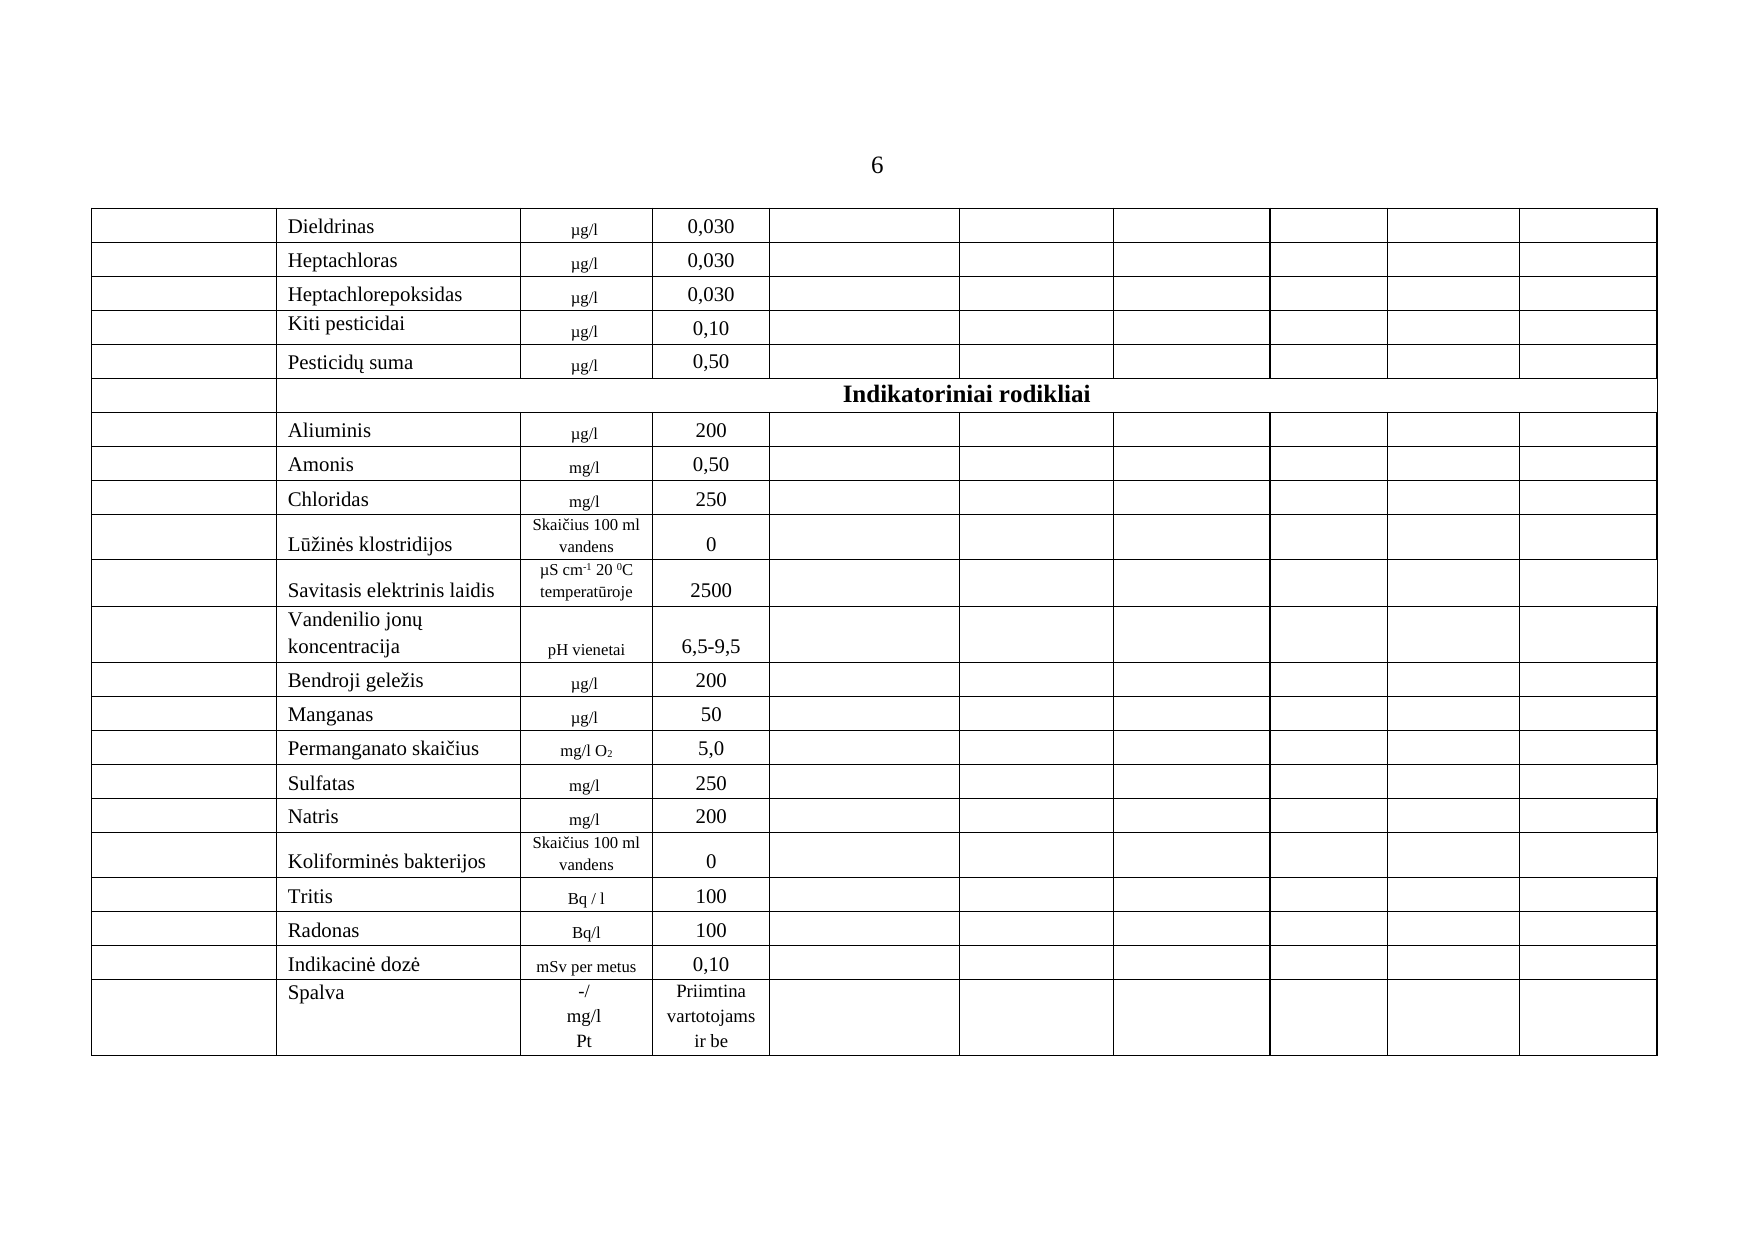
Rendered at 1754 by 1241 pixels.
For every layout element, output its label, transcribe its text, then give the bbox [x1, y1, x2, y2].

table_cell Vandenilio jonų koncentracija [277, 607, 520, 662]
table_cell [92, 243, 276, 276]
table_cell [960, 311, 1113, 344]
table_cell [1114, 560, 1269, 606]
table_cell [1658, 559, 1662, 606]
table_cell [92, 379, 276, 412]
table_cell [770, 515, 959, 559]
table_cell [1388, 311, 1519, 344]
table_cell [1271, 799, 1387, 832]
table_cell [1114, 697, 1269, 730]
table_cell Pesticidų suma [277, 345, 520, 378]
table_cell [770, 663, 959, 696]
table_cell Sulfatas [277, 765, 520, 798]
table_cell 0 [653, 833, 769, 877]
table_cell [770, 447, 959, 480]
table_cell [1271, 980, 1387, 1055]
table_cell [1388, 765, 1519, 798]
table_cell [1520, 481, 1656, 514]
table_cell [1520, 946, 1656, 979]
table_cell [1388, 515, 1519, 559]
table_cell [770, 799, 959, 832]
table_cell [1271, 765, 1387, 798]
table_cell [1388, 731, 1519, 764]
table_cell 200 [653, 413, 769, 446]
table_cell [1658, 344, 1662, 378]
table_cell 100 [653, 878, 769, 911]
table_cell µg/l [521, 243, 652, 276]
table_cell [770, 833, 959, 877]
table_cell [1388, 209, 1519, 242]
table_cell [1658, 764, 1662, 798]
table_cell [1520, 607, 1656, 662]
table_cell [960, 946, 1113, 979]
table_cell [92, 663, 276, 696]
table_cell [1658, 832, 1662, 877]
table_cell [1271, 946, 1387, 979]
table_cell [1271, 731, 1387, 764]
table_cell pH vienetai [521, 607, 652, 662]
table_cell [1388, 833, 1519, 877]
table_cell [960, 481, 1113, 514]
table_cell [1388, 607, 1519, 662]
table_cell [1388, 980, 1519, 1055]
table_cell [92, 765, 276, 798]
table_cell [1658, 945, 1662, 979]
table_cell [92, 311, 276, 344]
table_cell [960, 663, 1113, 696]
table_cell [92, 560, 276, 606]
table_cell [1271, 311, 1387, 344]
table_cell Bq/l [521, 912, 652, 945]
table_cell µg/l [521, 209, 652, 242]
table_cell Chloridas [277, 481, 520, 514]
table_cell 0,10 [653, 946, 769, 979]
table_cell [1658, 979, 1662, 1055]
table_cell [770, 277, 959, 310]
table_cell [770, 345, 959, 378]
table_cell [1520, 697, 1656, 730]
table_cell [1520, 833, 1657, 877]
table_cell [1520, 277, 1656, 310]
table_cell [1388, 447, 1519, 480]
table_cell Natris [277, 799, 520, 832]
table_cell Radonas [277, 912, 520, 945]
table_cell Spalva [277, 980, 520, 1055]
table_cell [92, 481, 276, 514]
table_cell [1114, 345, 1269, 378]
table_cell [770, 765, 959, 798]
table_cell [92, 209, 276, 242]
table_cell [960, 765, 1113, 798]
table_cell [92, 980, 276, 1055]
table_cell Permanganato skaičius [277, 731, 520, 764]
table_cell Manganas [277, 697, 520, 730]
table_cell [92, 731, 276, 764]
table_cell [1520, 799, 1656, 832]
table_cell [1271, 912, 1387, 945]
table_cell [770, 413, 959, 446]
table_cell Indikatoriniai rodikliai [277, 379, 1657, 412]
table_cell [1658, 877, 1662, 911]
table_cell [1271, 413, 1387, 446]
table_cell [92, 277, 276, 310]
table_cell [1658, 276, 1662, 310]
table_cell [92, 697, 276, 730]
table_cell [1388, 946, 1519, 979]
table_cell [1520, 413, 1656, 446]
table_cell [1271, 209, 1387, 242]
table_cell 0 [653, 515, 769, 559]
table_cell [1114, 515, 1269, 559]
table_cell Heptachlorepoksidas [277, 277, 520, 310]
table_cell [770, 481, 959, 514]
table_cell 50 [653, 697, 769, 730]
table_cell Savitasis elektrinis laidis [277, 560, 520, 606]
table_cell [1520, 765, 1657, 798]
table_cell [1658, 242, 1662, 276]
table_cell µS cm-1 20 0C temperatūroje [521, 560, 652, 606]
table_cell [770, 560, 959, 606]
table_cell 100 [653, 912, 769, 945]
table_cell [770, 731, 959, 764]
table_cell [1520, 912, 1656, 945]
table_cell 0,10 [653, 311, 769, 344]
table_cell [1658, 514, 1662, 559]
table_cell 0,50 [653, 447, 769, 480]
table_cell [1658, 480, 1662, 514]
table_cell [92, 345, 276, 378]
table_cell [1658, 606, 1662, 662]
table_cell [1388, 663, 1519, 696]
table_cell [1388, 912, 1519, 945]
table_cell 200 [653, 799, 769, 832]
table_cell Tritis [277, 878, 520, 911]
table_cell Skaičius 100 ml vandens [521, 515, 652, 559]
table_cell [1520, 731, 1656, 764]
table_cell [1114, 731, 1269, 764]
table_cell [1520, 980, 1656, 1055]
table_cell [1114, 481, 1269, 514]
table_cell 5,0 [653, 731, 769, 764]
table_cell [1271, 277, 1387, 310]
table_cell Priimtina vartotojams ir be [653, 980, 769, 1055]
table_cell mg/l [521, 481, 652, 514]
table_cell [92, 607, 276, 662]
table_cell 0,030 [653, 243, 769, 276]
table_cell [1271, 481, 1387, 514]
table_cell [960, 345, 1113, 378]
table_cell [1658, 798, 1662, 832]
table_cell [1114, 980, 1269, 1055]
table_cell [1388, 878, 1519, 911]
table_cell [1114, 833, 1269, 877]
table_cell [92, 912, 276, 945]
table_cell 250 [653, 765, 769, 798]
table_cell [960, 980, 1113, 1055]
table_cell [1520, 311, 1656, 344]
table_cell [1520, 345, 1656, 378]
table_cell µg/l [521, 277, 652, 310]
table_cell [1388, 413, 1519, 446]
table_cell [1271, 607, 1387, 662]
table_cell [1114, 607, 1269, 662]
table_cell [1271, 878, 1387, 911]
table_cell [1114, 277, 1269, 310]
table_cell [960, 277, 1113, 310]
table_cell [1658, 310, 1662, 344]
table_cell Koliforminės bakterijos [277, 833, 520, 877]
table_cell [1520, 447, 1656, 480]
table_cell [1658, 662, 1662, 696]
table_cell [960, 413, 1113, 446]
table_cell [1114, 447, 1269, 480]
table_cell [960, 731, 1113, 764]
table_cell [1520, 209, 1656, 242]
table_cell [1114, 912, 1269, 945]
table_cell [1114, 878, 1269, 911]
table_cell [1271, 697, 1387, 730]
table_cell [1388, 243, 1519, 276]
table_cell [92, 878, 276, 911]
table_cell [770, 878, 959, 911]
table_cell [92, 413, 276, 446]
table_cell [1271, 663, 1387, 696]
table_cell [1114, 663, 1269, 696]
table_cell Aliuminis [277, 413, 520, 446]
table_cell [92, 833, 276, 877]
table_cell [1388, 277, 1519, 310]
table_cell [960, 515, 1113, 559]
table_cell [1388, 799, 1519, 832]
table_cell [1520, 243, 1656, 276]
table_cell [92, 515, 276, 559]
table_cell mg/l [521, 799, 652, 832]
table_cell [1271, 345, 1387, 378]
table_cell [960, 799, 1113, 832]
table_cell 0,030 [653, 277, 769, 310]
table_cell [960, 878, 1113, 911]
table_cell [1658, 378, 1662, 412]
table_cell [92, 447, 276, 480]
table_cell [960, 833, 1113, 877]
table_cell [1388, 560, 1519, 606]
table_cell [960, 447, 1113, 480]
table_cell [960, 912, 1113, 945]
table_cell [92, 946, 276, 979]
table_cell [1114, 946, 1269, 979]
table_cell [770, 697, 959, 730]
table_cell [770, 311, 959, 344]
table_cell mSv per metus [521, 946, 652, 979]
table_cell Bendroji geležis [277, 663, 520, 696]
table_cell [1271, 243, 1387, 276]
table_cell [960, 607, 1113, 662]
table_cell [1271, 515, 1387, 559]
table_cell [1388, 697, 1519, 730]
table_cell [770, 209, 959, 242]
table_cell [960, 697, 1113, 730]
table_cell Indikacinė dozė [277, 946, 520, 979]
table_cell Amonis [277, 447, 520, 480]
table_cell 250 [653, 481, 769, 514]
table_cell [1658, 730, 1662, 764]
table_cell [1114, 243, 1269, 276]
table_cell [1520, 663, 1656, 696]
table_cell Dieldrinas [277, 209, 520, 242]
table_cell [960, 209, 1113, 242]
table_cell Skaičius 100 ml vandens [521, 833, 652, 877]
table_cell [1388, 345, 1519, 378]
table_cell [1658, 696, 1662, 730]
table_cell Heptachloras [277, 243, 520, 276]
table_cell [1114, 209, 1269, 242]
table_cell 0,030 [653, 209, 769, 242]
table_cell [1114, 311, 1269, 344]
table_cell [1520, 560, 1657, 606]
table_cell µg/l [521, 663, 652, 696]
table_cell µg/l [521, 345, 652, 378]
table_cell [92, 799, 276, 832]
table_cell [1658, 446, 1662, 480]
table_cell [770, 243, 959, 276]
table_cell [770, 912, 959, 945]
table_cell mg/l [521, 765, 652, 798]
table_cell Bq / l [521, 878, 652, 911]
table_cell Lūžinės klostridijos [277, 515, 520, 559]
table_cell [1520, 878, 1656, 911]
table_cell [1658, 911, 1662, 945]
table_cell mg/l O2 [521, 731, 652, 764]
table_cell [1271, 560, 1387, 606]
table_cell [770, 980, 959, 1055]
table_cell 2500 [653, 560, 769, 606]
table_cell [770, 946, 959, 979]
table_cell 0,50 [653, 345, 769, 378]
table_cell µg/l [521, 413, 652, 446]
table_cell [1520, 515, 1656, 559]
table_cell -/ mg/l Pt [521, 980, 652, 1055]
table_cell 200 [653, 663, 769, 696]
table_cell [1271, 447, 1387, 480]
table_cell mg/l [521, 447, 652, 480]
table_cell [1114, 413, 1269, 446]
table_cell µg/l [521, 697, 652, 730]
table_cell [770, 607, 959, 662]
table_cell 6,5-9,5 [653, 607, 769, 662]
table_cell [1271, 833, 1387, 877]
table_cell [960, 243, 1113, 276]
table_cell [1658, 412, 1662, 446]
table_cell [1114, 765, 1269, 798]
table_cell [1388, 481, 1519, 514]
table_cell [1658, 208, 1662, 242]
table_cell [960, 560, 1113, 606]
table_cell µg/l [521, 311, 652, 344]
table_cell Kiti pesticidai [277, 311, 520, 344]
table_cell [1114, 799, 1269, 832]
